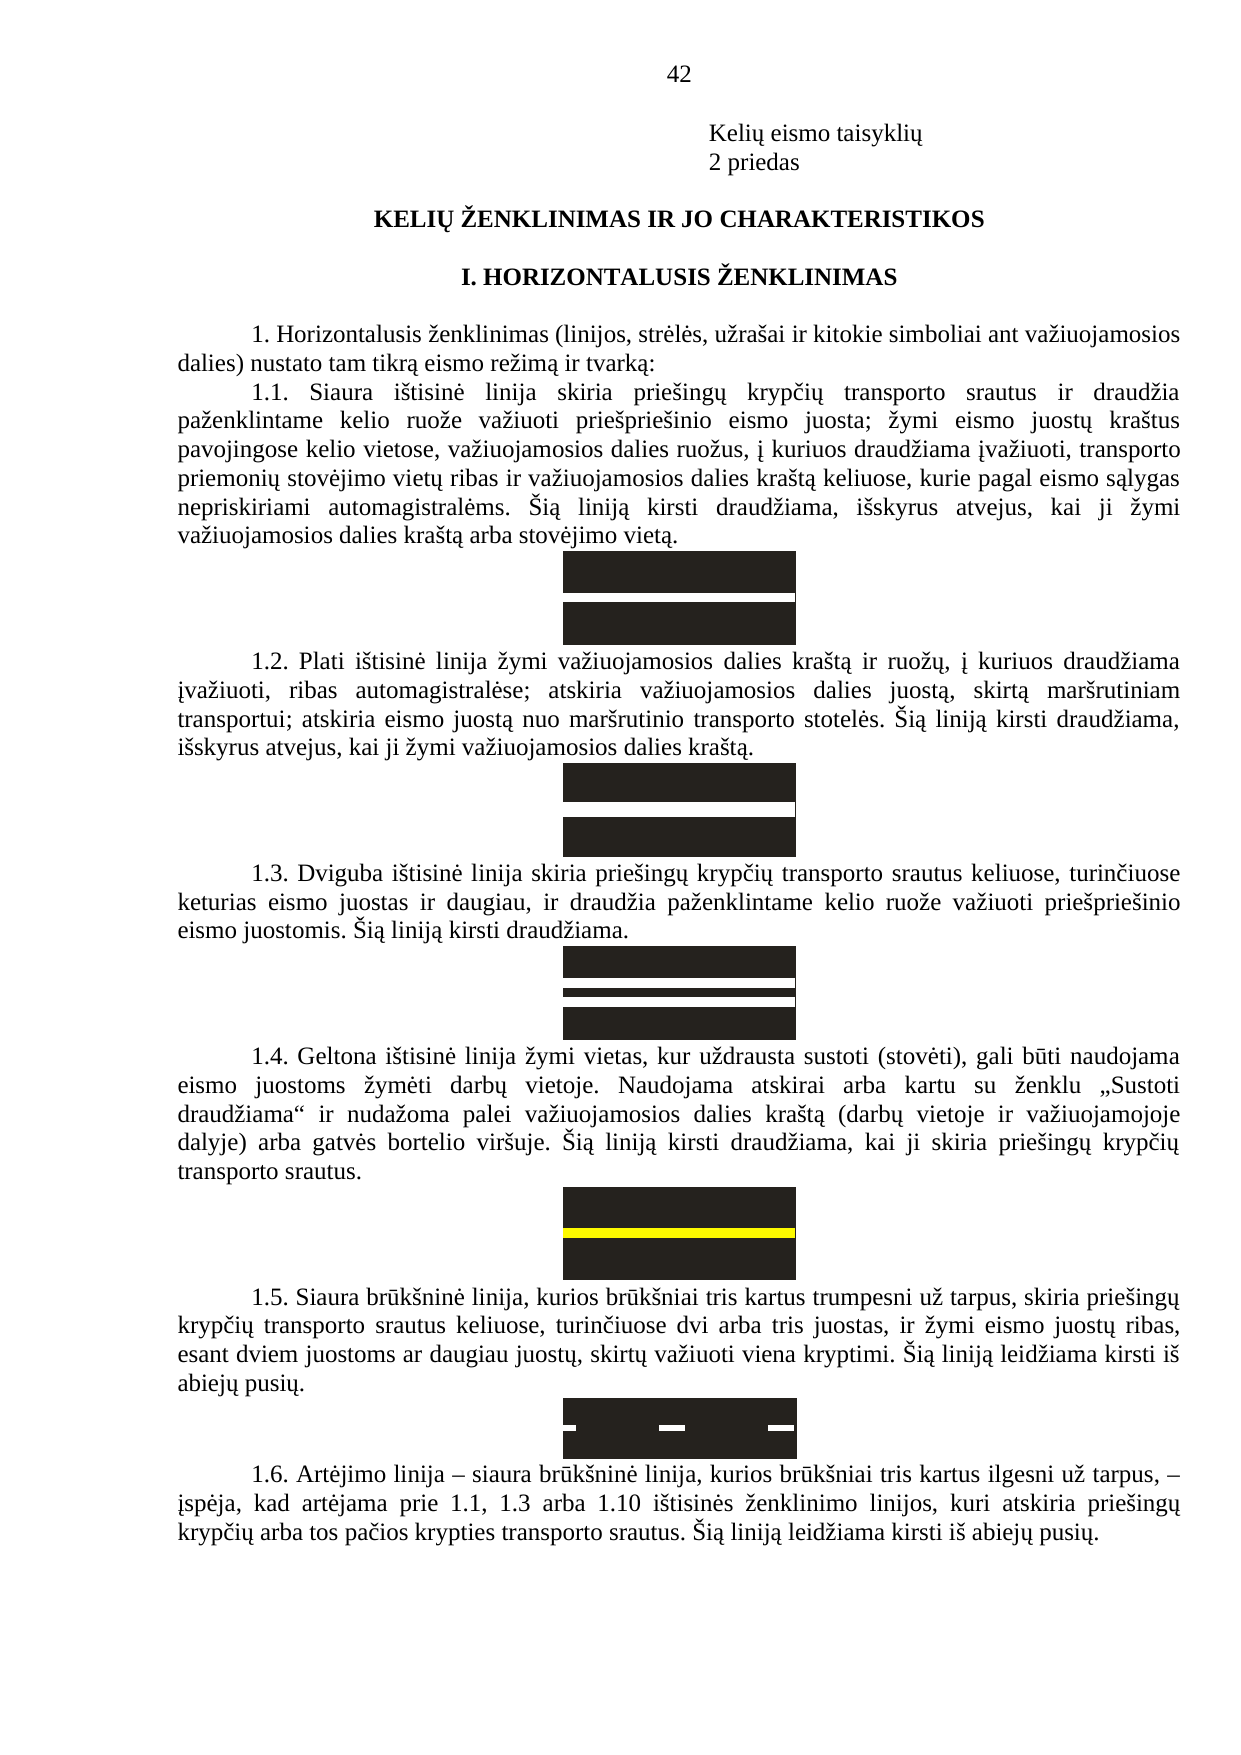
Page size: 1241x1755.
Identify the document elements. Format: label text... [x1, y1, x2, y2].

text 1.1. Siaura ištisinė linija skiria priešingų krypčių transporto srautus ir draudžia paženklintame kelio ruože važiuoti priešpriešinio eismo juosta; žymi eismo juostų kraštus pavojingose kelio vietose, važiuojamosios dalies ruožus, į kuriuos draudžiama įvažiuoti, transporto priemonių stovėjimo vietų ribas ir važiuojamosios dalies kraštą keliuose, kurie pagal eismo sąlygas nepriskiriami automagistralėms. Šią liniją kirsti draudžiama, išskyrus atvejus, kai ji žymi važiuojamosios dalies kraštą arba stovėjimo vietą. [177, 377, 1181, 549]
text I. Horizontalusis ženklinimas [177, 262, 1181, 291]
text 1.2. Plati ištisinė linija žymi važiuojamosios dalies kraštą ir ruožų, į kuriuos draudžiama įvažiuoti, ribas automagistralėse; atskiria važiuojamosios dalies juostą, skirtą maršrutiniam transportui; atskiria eismo juostą nuo maršrutinio transporto stotelės. Šią liniją kirsti draudžiama, išskyrus atvejus, kai ji žymi važiuojamosios dalies kraštą. [177, 646, 1181, 761]
text 1.5. Siaura brūkšninė linija, kurios brūkšniai tris kartus trumpesni už tarpus, skiria priešingų krypčių transporto srautus keliuose, turinčiuose dvi arba tris juostas, ir žymi eismo juostų ribas, esant dviem juostoms ar daugiau juostų, skirtų važiuoti viena kryptimi. Šią liniją leidžiama kirsti iš abiejų pusių. [177, 1282, 1181, 1397]
text Kelių ženklinimas ir jo charakteristikos [177, 204, 1181, 233]
text 1.4. Geltona ištisinė linija žymi vietas, kur uždrausta sustoti (stovėti), gali būti naudojama eismo juostoms žymėti darbų vietoje. Naudojama atskirai arba kartu su ženklu „Sustoti draudžiama“ ir nudažoma palei važiuojamosios dalies kraštą (darbų vietoje ir važiuojamojoje dalyje) arba gatvės bortelio viršuje. Šią liniją kirsti draudžiama, kai ji skiria priešingų krypčių transporto srautus. [177, 1041, 1181, 1185]
text 1.6. Artėjimo linija – siaura brūkšninė linija, kurios brūkšniai tris kartus ilgesni už tarpus, – įspėja, kad artėjama prie 1.1, 1.3 arba 1.10 ištisinės ženklinimo linijos, kuri atskiria priešingų krypčių arba tos pačios krypties transporto srautus. Šią liniją leidžiama kirsti iš abiejų pusių. [177, 1459, 1181, 1546]
text 1.3. Dviguba ištisinė linija skiria priešingų krypčių transporto srautus keliuose, turinčiuose keturias eismo juostas ir daugiau, ir draudžia paženklintame kelio ruože važiuoti priešpriešinio eismo juostomis. Šią liniją kirsti draudžiama. [177, 858, 1181, 944]
text Kelių eismo taisyklių [177, 118, 1181, 147]
text 2 priedas [177, 147, 1181, 176]
text 1. Horizontalusis ženklinimas (linijos, strėlės, užrašai ir kitokie simboliai ant važiuojamosios dalies) nustato tam tikrą eismo režimą ir tvarką: [177, 319, 1181, 377]
